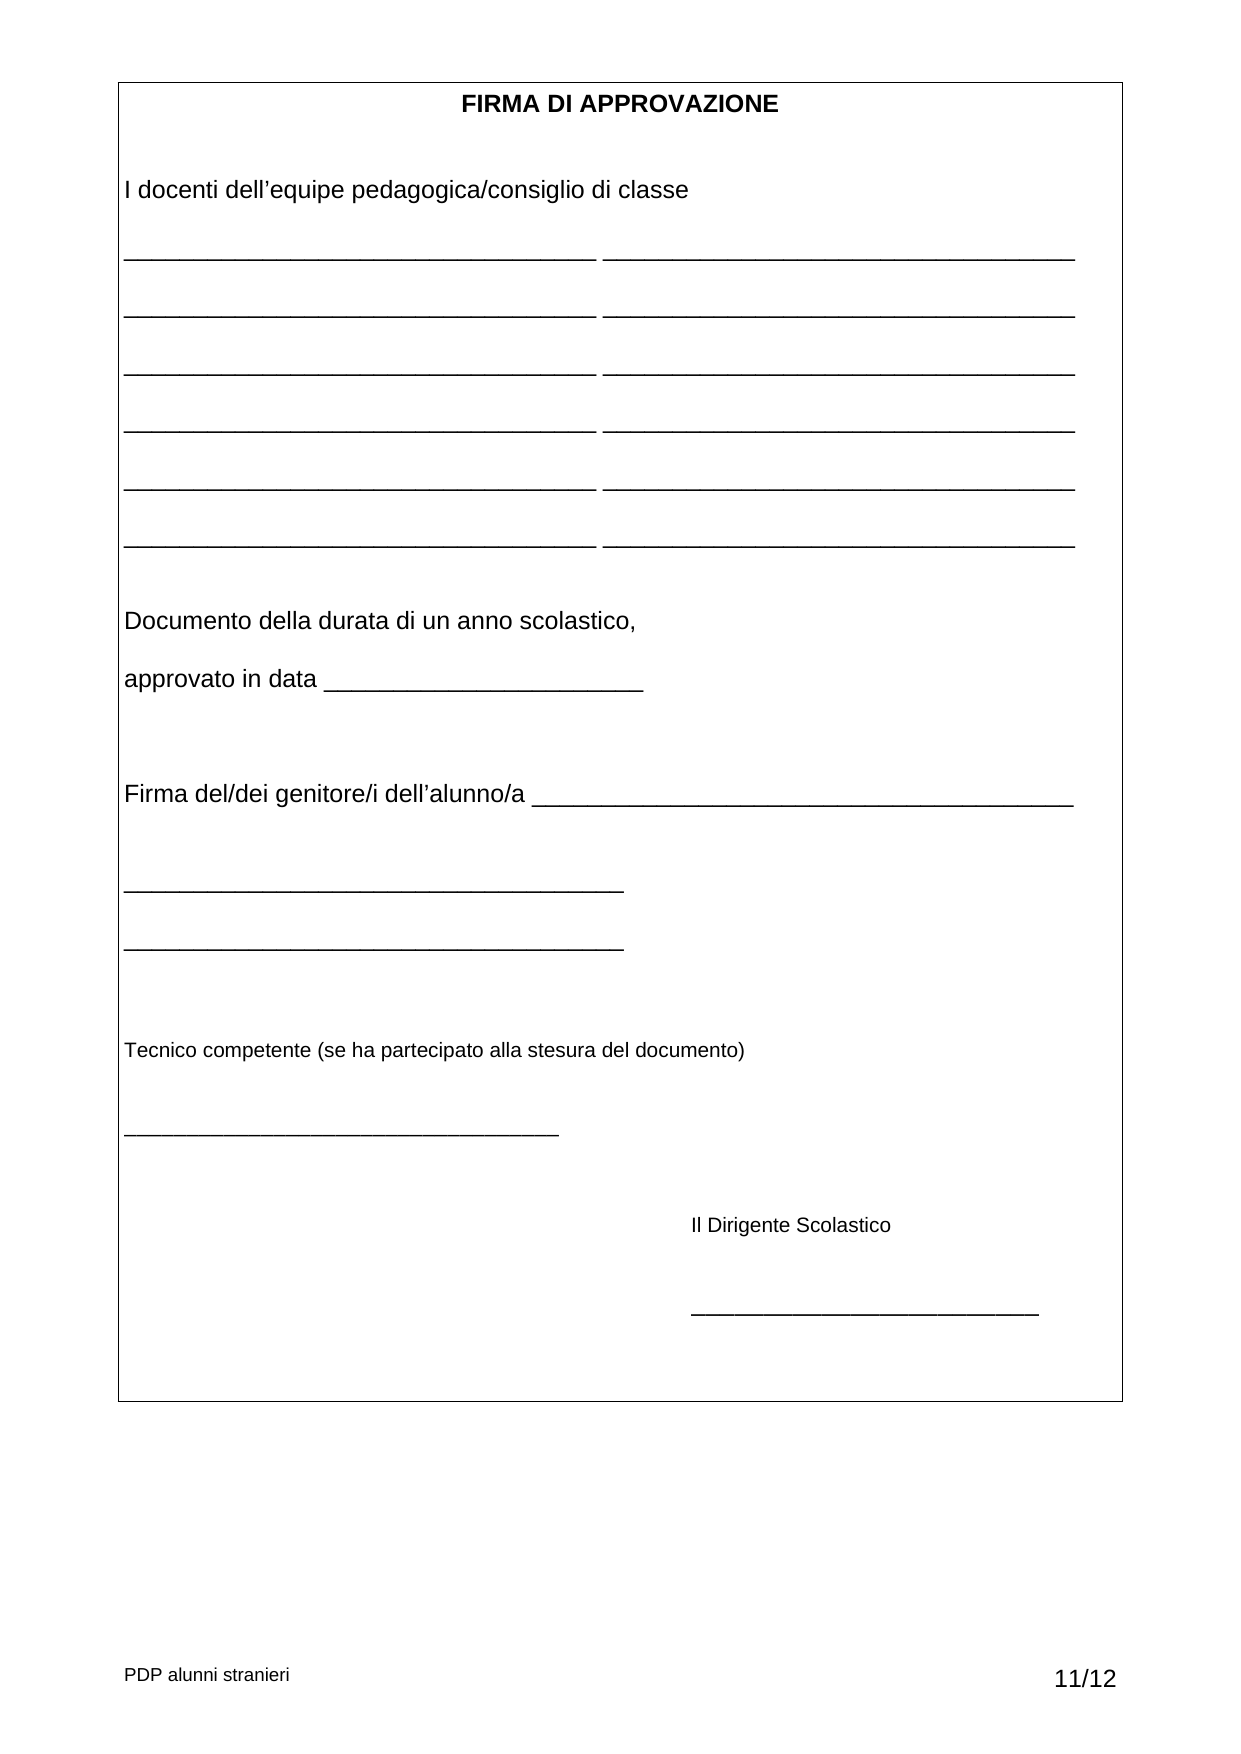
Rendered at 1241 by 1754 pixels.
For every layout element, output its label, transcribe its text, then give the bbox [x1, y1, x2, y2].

table_header FIRMA DI APPROVAZIONE I docenti dell’equipe pedagogica/consiglio di classe __________________________________ __________________________________ __________________________________ __________________________________ __________________________________ __________________________________ __________________________________ __________________________________ __________________________________ __________________________________ __________________________________ __________________________________ Documento della durata di un anno scolastico, approvato in data _______________________ Firma del/dei genitore/i dell’alunno/a _______________________________________ ____________________________________ ____________________________________ Tecnico competente (se ha partecipato alla stesura del documento) ___________________________________ Il Dirigente Scolastico ________________________ [119, 83, 1122, 1401]
